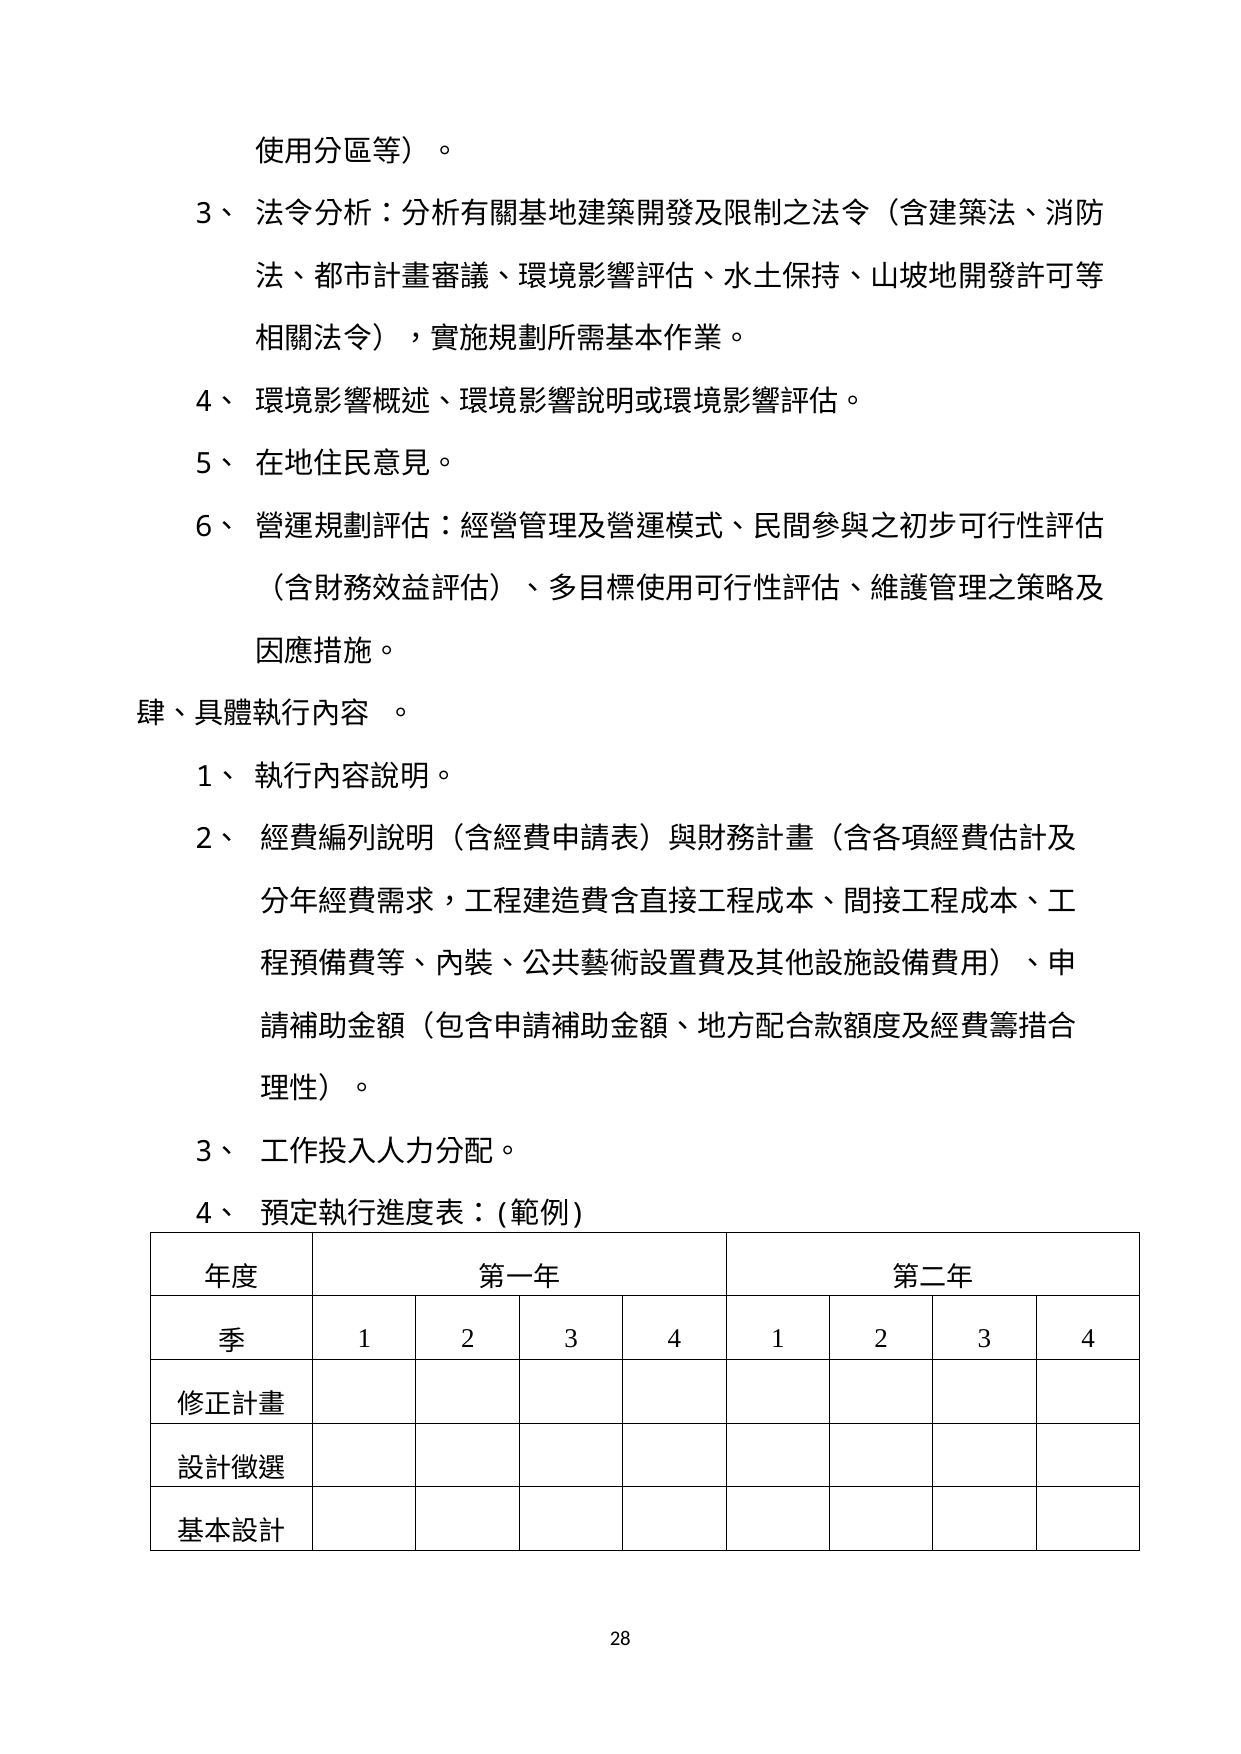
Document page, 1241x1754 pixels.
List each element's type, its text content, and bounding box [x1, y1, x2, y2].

table_cell [416, 1487, 519, 1549]
table_cell [830, 1424, 932, 1486]
table_cell [623, 1424, 726, 1486]
list 在地住民意見。 [195, 419, 1104, 482]
table_cell [727, 1424, 829, 1486]
list 環境影響概述、環境影響說明或環境影響評估。 [195, 357, 1104, 419]
list 預定執行進度表：(範例) [195, 1169, 1104, 1232]
list 經費編列說明（含經費申請表）與財務計畫（含各項經費估計及分年經費需求，工程建造費含直接工程成本、間接工程成本、工程預備費等、內裝、公共藝術設置費及其他設施設備費用）、申請補助金額（包含申請補助金額、地方配合款額度及經費籌措合理性）。 [195, 794, 1104, 1107]
table_cell 3 [933, 1296, 1036, 1359]
table_cell [830, 1360, 932, 1422]
table_cell 1 [727, 1296, 829, 1359]
list 使用分區等）。 [195, 107, 1104, 169]
table_cell 3 [520, 1296, 622, 1359]
table_cell 基本設計 [151, 1487, 312, 1549]
table_cell [933, 1487, 1036, 1549]
table_cell [623, 1487, 726, 1549]
table_cell [727, 1487, 829, 1549]
table_cell [416, 1360, 519, 1422]
table_cell [623, 1360, 726, 1422]
table_cell [933, 1360, 1036, 1422]
table_cell [1037, 1360, 1139, 1422]
list 工作投入人力分配。 [195, 1107, 1104, 1169]
table_cell [727, 1360, 829, 1422]
table_cell [1037, 1487, 1139, 1549]
table_cell 設計徵選 [151, 1424, 312, 1486]
table_cell 4 [623, 1296, 726, 1359]
table_cell 修正計畫 [151, 1360, 312, 1422]
table_cell [520, 1360, 622, 1422]
table_header 年度 [151, 1233, 312, 1295]
table_cell [933, 1424, 1036, 1486]
list 營運規劃評估：經營管理及營運模式、民間參與之初步可行性評估（含財務效益評估）、多目標使用可行性評估、維護管理之策略及因應措施。 [195, 482, 1104, 669]
list 執行內容說明。 [196, 732, 1104, 794]
list 法令分析：分析有關基地建築開發及限制之法令（含建築法、消防法、都市計畫審議、環境影響評估、水土保持、山坡地開發許可等相關法令），實施規劃所需基本作業。 [195, 169, 1104, 357]
table_header 第二年 [727, 1233, 1139, 1295]
table_cell 季 [151, 1296, 312, 1359]
table_cell 2 [830, 1296, 932, 1359]
table_header 第一年 [313, 1233, 726, 1295]
table_cell [1037, 1424, 1139, 1486]
table_cell 2 [416, 1296, 519, 1359]
text 肆、具體執行內容 。 [136, 669, 1104, 732]
table_cell [313, 1360, 415, 1422]
table_cell [313, 1424, 415, 1486]
table_cell 1 [313, 1296, 415, 1359]
table_cell [830, 1487, 932, 1549]
table_cell [520, 1424, 622, 1486]
table_cell [520, 1487, 622, 1549]
table_cell [416, 1424, 519, 1486]
table_cell [313, 1487, 415, 1549]
table_cell 4 [1037, 1296, 1139, 1359]
